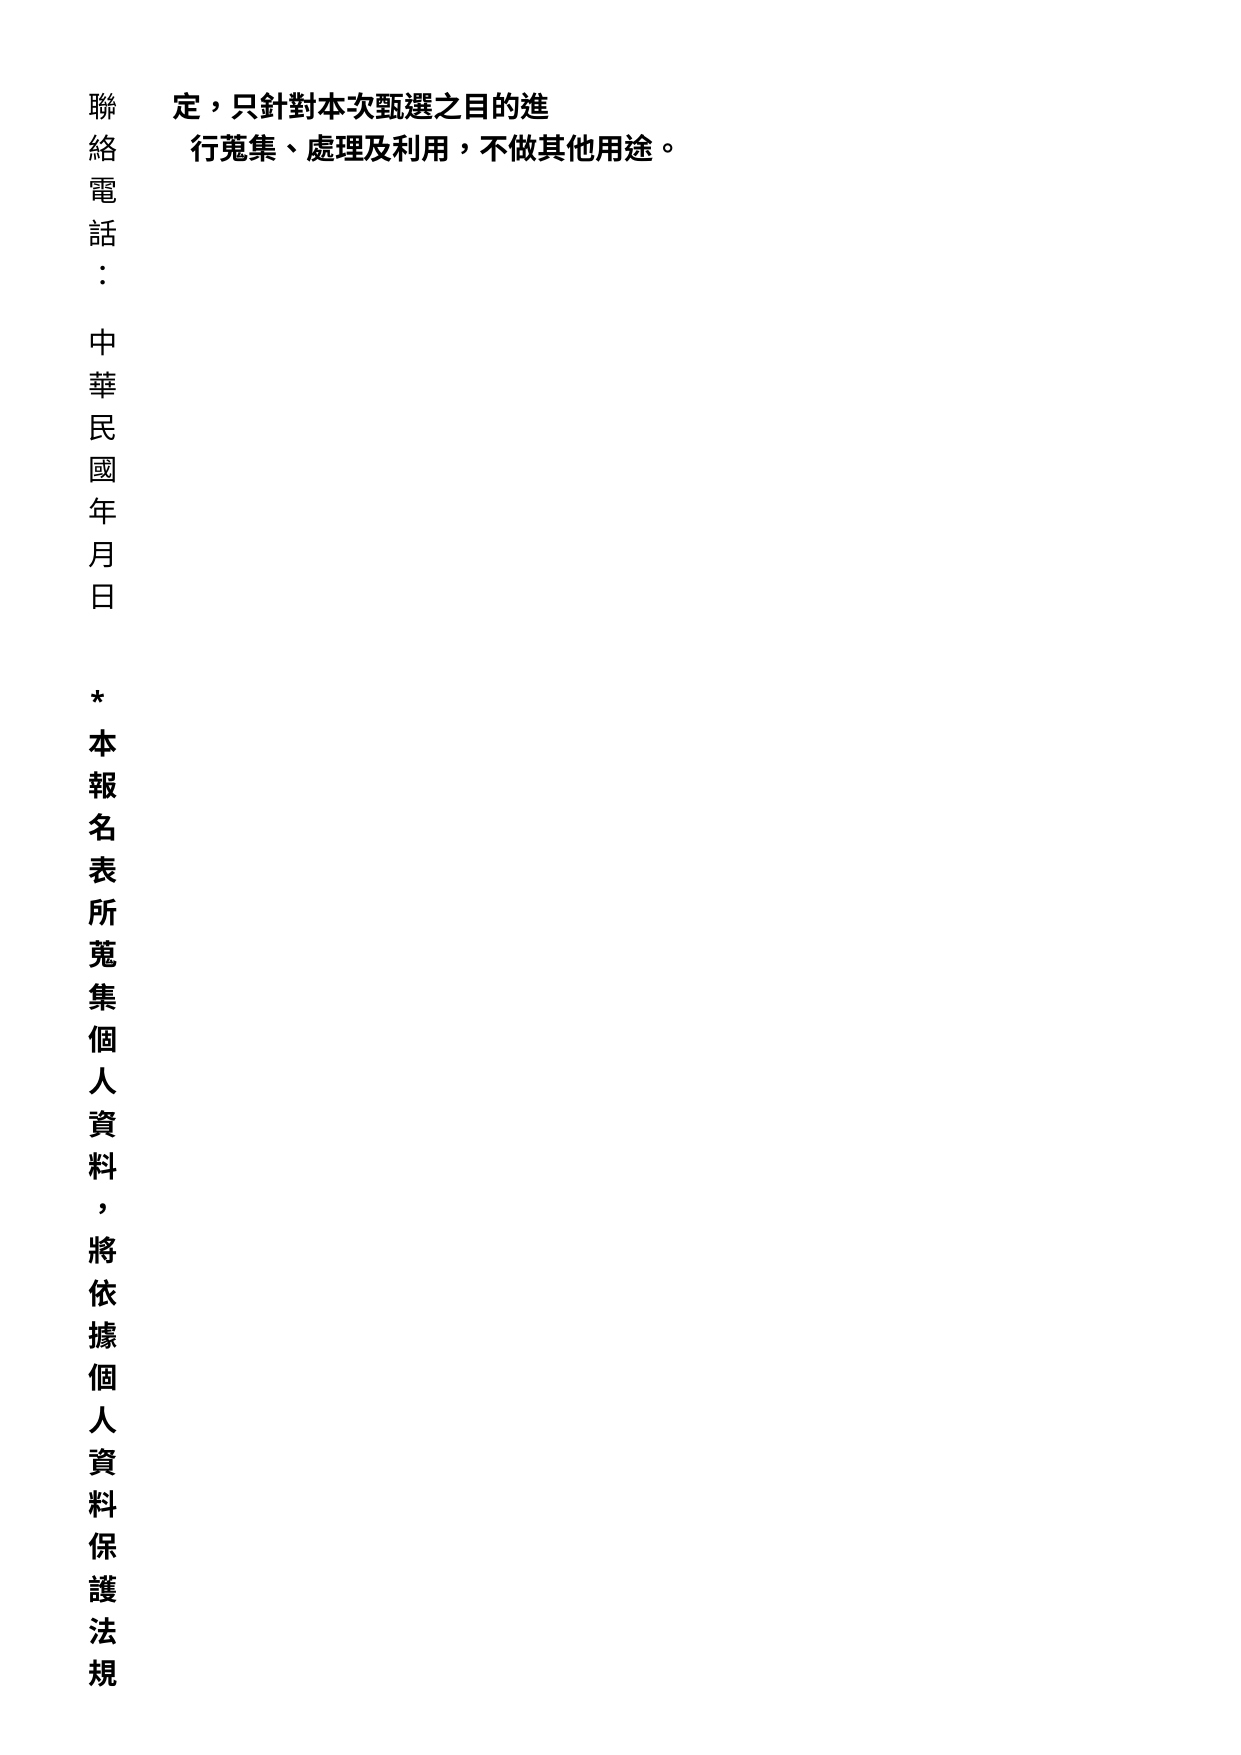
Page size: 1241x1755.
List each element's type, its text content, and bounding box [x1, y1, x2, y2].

text *本報名表所蒐集個人資料，將依據個人資料保護法規定，只針對本次甄選之目的進 [89, 1507, 113, 1542]
text *本報名表所蒐集個人資料，將依據個人資料保護法規定，只針對本次甄選之目的進 [89, 1119, 113, 1171]
text *本報名表所蒐集個人資料，將依據個人資料保護法規定，只針對本次甄選之目的進 [89, 749, 113, 827]
text *本報名表所蒐集個人資料，將依據個人資料保護法規定，只針對本次甄選之目的進 [89, 833, 113, 875]
text 行蒐集、處理及利用，不做其他用途。 [172, 126, 1158, 168]
text *本報名表所蒐集個人資料，將依據個人資料保護法規定，只針對本次甄選之目的進 [89, 1169, 113, 1251]
text *本報名表所蒐集個人資料，將依據個人資料保護法規定，只針對本次甄選之目的進 [89, 871, 113, 965]
text *本報名表所蒐集個人資料，將依據個人資料保護法規定，只針對本次甄選之目的進 [89, 1457, 113, 1509]
text *本報名表所蒐集個人資料，將依據個人資料保護法規定，只針對本次甄選之目的進 [89, 1337, 113, 1430]
text *本報名表所蒐集個人資料，將依據個人資料保護法規定，只針對本次甄選之目的進 [172, 83, 1158, 126]
text *本報名表所蒐集個人資料，將依據個人資料保護法規定，只針對本次甄選之目的進 [89, 1291, 113, 1334]
text *本報名表所蒐集個人資料，將依據個人資料保護法規定，只針對本次甄選之目的進 [89, 958, 113, 990]
text *本報名表所蒐集個人資料，將依據個人資料保護法規定，只針對本次甄選之目的進 [89, 1004, 113, 1091]
text 中 華 民 國 年 月 日 [89, 320, 150, 616]
text *本報名表所蒐集個人資料，將依據個人資料保護法規定，只針對本次甄選之目的進 [89, 1254, 113, 1289]
text *本報名表所蒐集個人資料，將依據個人資料保護法規定，只針對本次甄選之目的進 [89, 1534, 113, 1693]
text *本報名表所蒐集個人資料，將依據個人資料保護法規定，只針對本次甄選之目的進 [89, 1420, 113, 1456]
text *本報名表所蒐集個人資料，將依據個人資料保護法規定，只針對本次甄選之目的進 [89, 681, 113, 749]
text *本報名表所蒐集個人資料，將依據個人資料保護法規定，只針對本次甄選之目的進 [89, 1081, 113, 1118]
